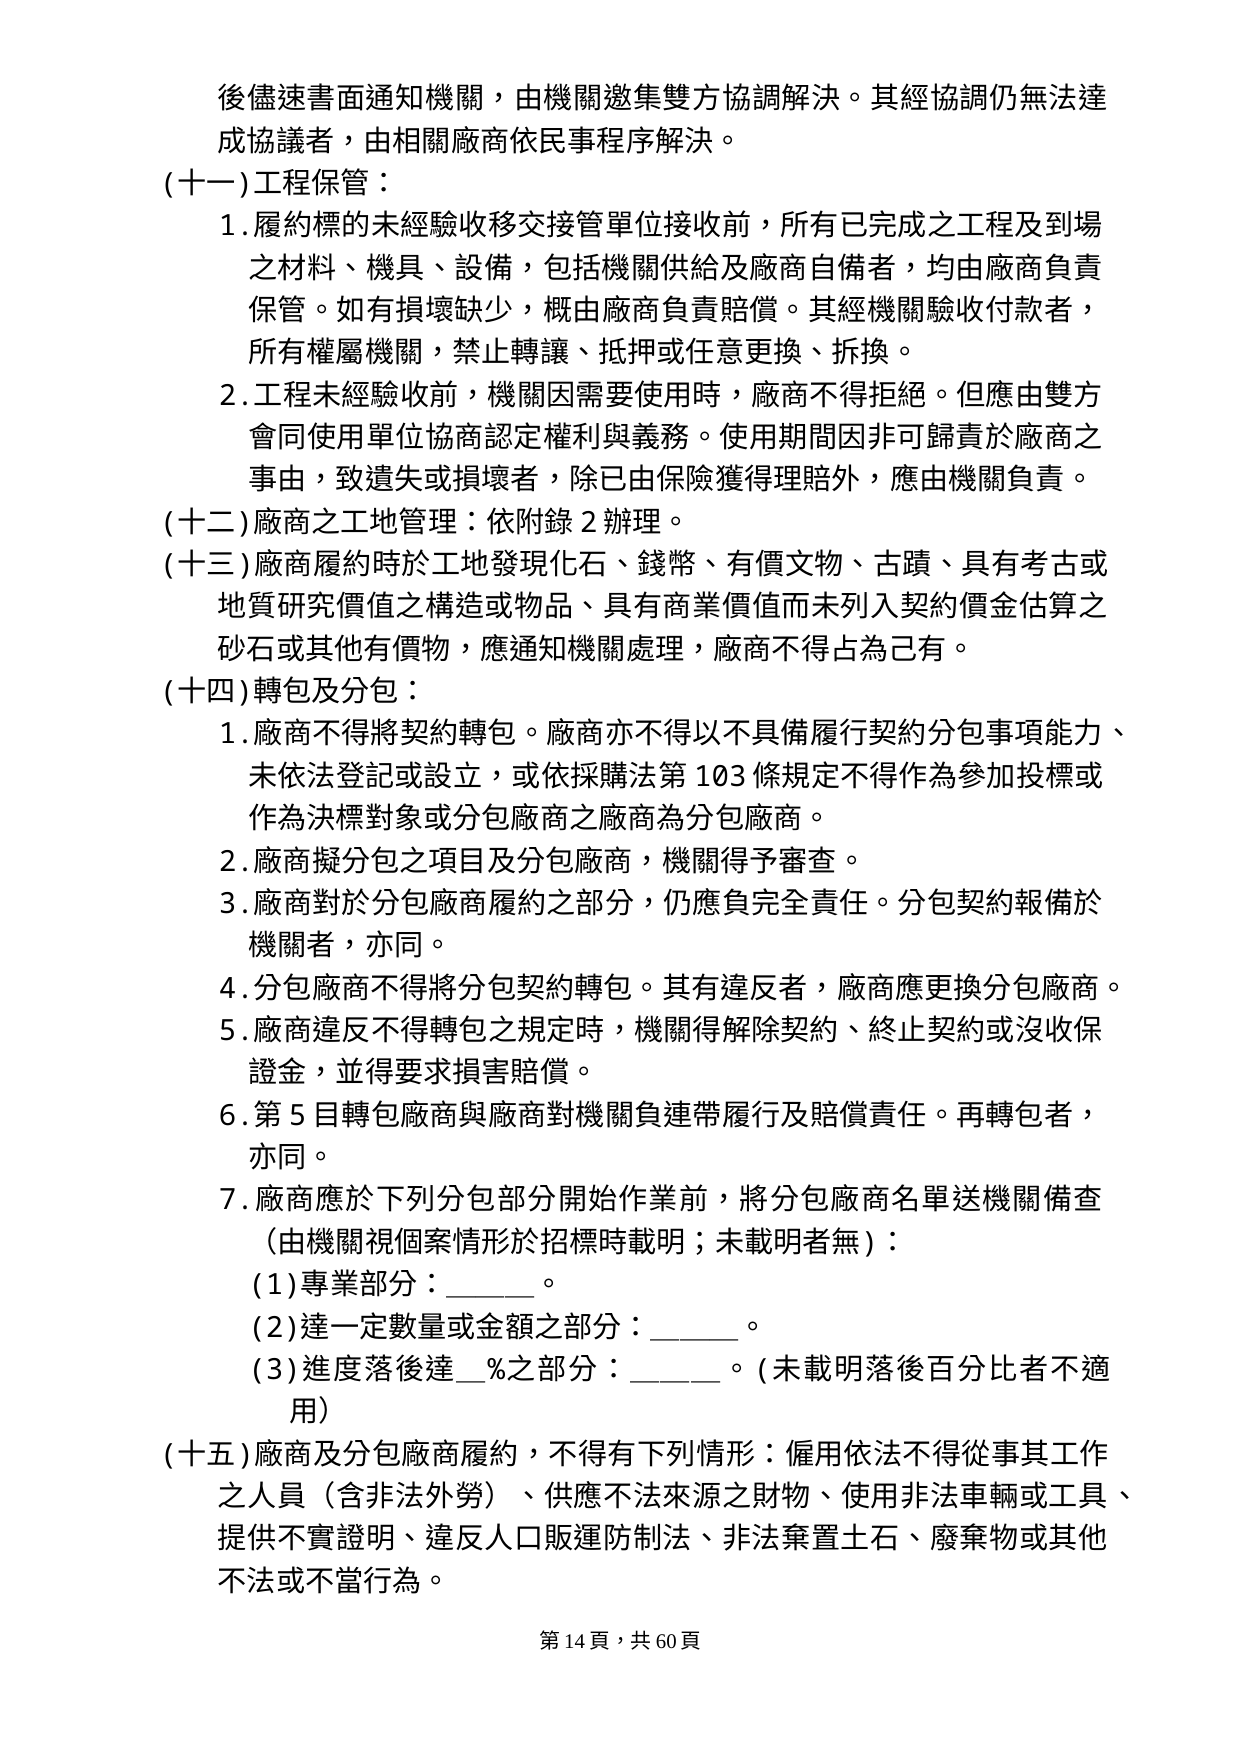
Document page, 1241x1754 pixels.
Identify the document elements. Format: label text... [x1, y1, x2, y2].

text (十一)工程保管： [159, 159, 1110, 202]
text (十二)廠商之工地管理：依附錄2辦理。 [159, 498, 1110, 541]
text 7.廠商應於下列分包部分開始作業前，將分包廠商名單送機關備查（由機關視個案情形於招標時載明；未載明者無)： [218, 1176, 1104, 1261]
text (十三)廠商履約時於工地發現化石、錢幣、有價文物、古蹟、具有考古或地質研究價值之構造或物品、具有商業價值而未列入契約價金估算之砂石或其他有價物，應通知機關處理，廠商不得占為己有。 [159, 541, 1110, 668]
text 1.廠商不得將契約轉包。廠商亦不得以不具備履行契約分包事項能力、未依法登記或設立，或依採購法第103條規定不得作為參加投標或作為決標對象或分包廠商之廠商為分包廠商。 [218, 710, 1104, 837]
text 3.廠商對於分包廠商履約之部分，仍應負完全責任。分包契約報備於機關者，亦同。 [218, 879, 1104, 964]
text 6.第5目轉包廠商與廠商對機關負連帶履行及賠償責任。再轉包者，亦同。 [218, 1091, 1104, 1176]
text (十五)廠商及分包廠商履約，不得有下列情形：僱用依法不得從事其工作之人員（含非法外勞）、供應不法來源之財物、使用非法車輛或工具、提供不實證明、違反人口販運防制法、非法棄置土石、廢棄物或其他不法或不當行為。 [159, 1430, 1110, 1599]
text 1.履約標的未經驗收移交接管單位接收前，所有已完成之工程及到場之材料、機具、設備，包括機關供給及廠商自備者，均由廠商負責保管。如有損壞缺少，概由廠商負責賠償。其經機關驗收付款者，所有權屬機關，禁止轉讓、抵押或任意更換、拆換。 [218, 202, 1104, 371]
text 4.分包廠商不得將分包契約轉包。其有違反者，廠商應更換分包廠商。 [218, 964, 1104, 1007]
text 5.廠商違反不得轉包之規定時，機關得解除契約、終止契約或沒收保證金，並得要求損害賠償。 [218, 1007, 1104, 1091]
text (2)達一定數量或金額之部分：＿＿＿。 [248, 1303, 1110, 1346]
text (十四)轉包及分包： [159, 668, 1110, 710]
text 後儘速書面通知機關，由機關邀集雙方協調解決。其經協調仍無法達成協議者，由相關廠商依民事程序解決。 [217, 75, 1110, 159]
text 2.工程未經驗收前，機關因需要使用時，廠商不得拒絕。但應由雙方會同使用單位協商認定權利與義務。使用期間因非可歸責於廠商之事由，致遺失或損壞者，除已由保險獲得理賠外，應由機關負責。 [218, 371, 1104, 498]
text (3)進度落後達＿%之部分：＿＿＿。(未載明落後百分比者不適用） [248, 1346, 1110, 1430]
text (1)專業部分：＿＿＿。 [248, 1261, 1110, 1303]
text 2.廠商擬分包之項目及分包廠商，機關得予審查。 [218, 837, 1104, 879]
